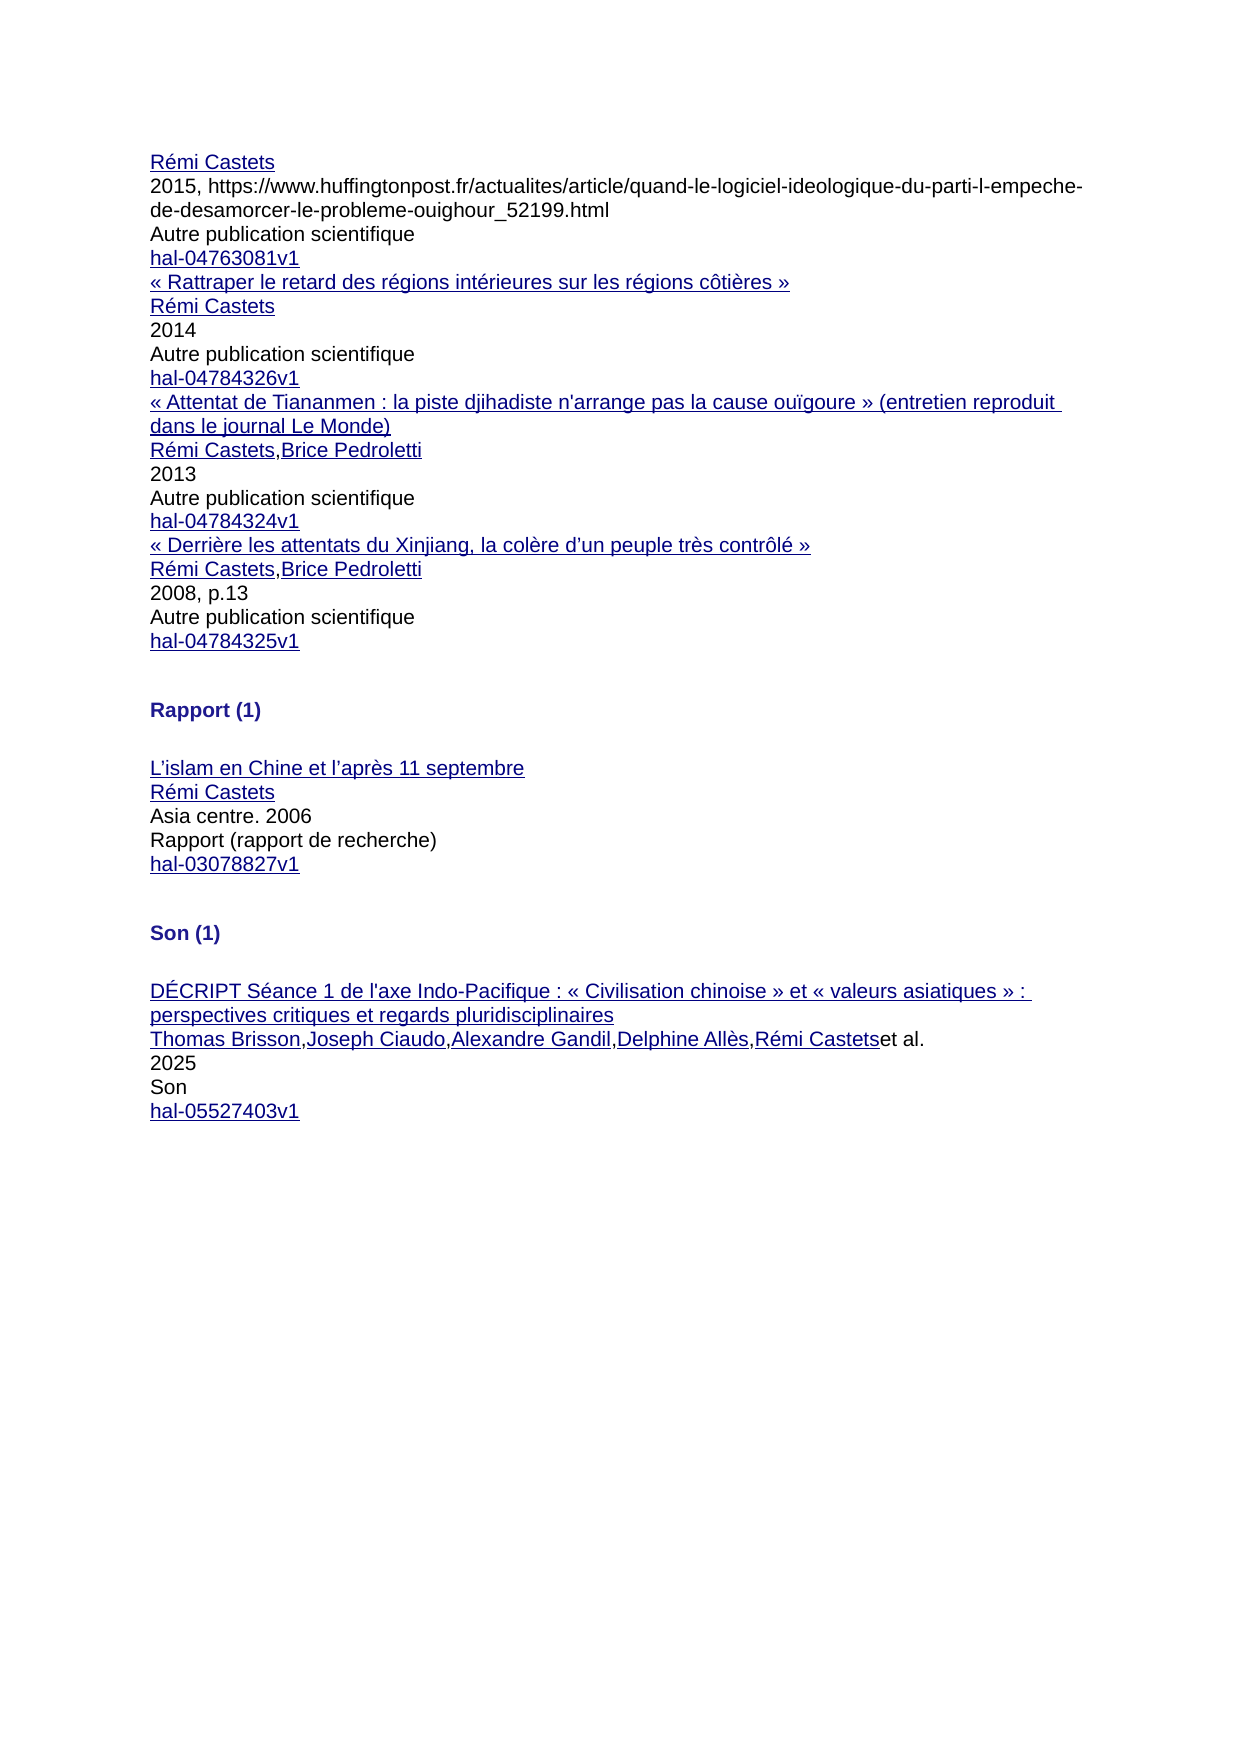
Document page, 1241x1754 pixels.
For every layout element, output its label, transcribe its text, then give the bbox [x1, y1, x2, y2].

table_cell « Attentat de Tiananmen : la piste djihadiste n'arrange pas la cause ouïgoure » (entretien reproduit dans le journal Le Monde) Rémi Castets,Brice Pedroletti 2013 Autre publication scientifique hal-04784324v1 [150, 390, 1090, 533]
table_header L’islam en Chine et l’après 11 septembre Rémi Castets Asia centre. 2006 Rapport (rapport de recherche) hal-03078827v1 [150, 756, 1090, 876]
table_cell « Rattraper le retard des régions intérieures sur les régions côtières » Rémi Castets 2014 Autre publication scientifique hal-04784326v1 [150, 270, 1090, 389]
subtitle Rapport (1) [150, 698, 1090, 722]
table_cell Rémi Castets 2015, https://www.huffingtonpost.fr/actualites/article/quand-le-logiciel-ideologique-du-parti-l-empeche-de-desamorcer-le-probleme-ouighour_52199.html Autre publication scientifique hal-04763081v1 [150, 150, 1090, 270]
table_cell « Derrière les attentats du Xinjiang, la colère d’un peuple très contrôlé » Rémi Castets,Brice Pedroletti 2008, p.13 Autre publication scientifique hal-04784325v1 [150, 533, 1090, 653]
subtitle Son (1) [150, 921, 1090, 945]
table_header DÉCRIPT Séance 1 de l'axe Indo-Pacifique : « Civilisation chinoise » et « valeurs asiatiques » : perspectives critiques et regards pluridisciplinaires Thomas Brisson,Joseph Ciaudo,Alexandre Gandil,Delphine Allès,Rémi Castetset al. 2025 Son hal-05527403v1 [150, 979, 1090, 1123]
